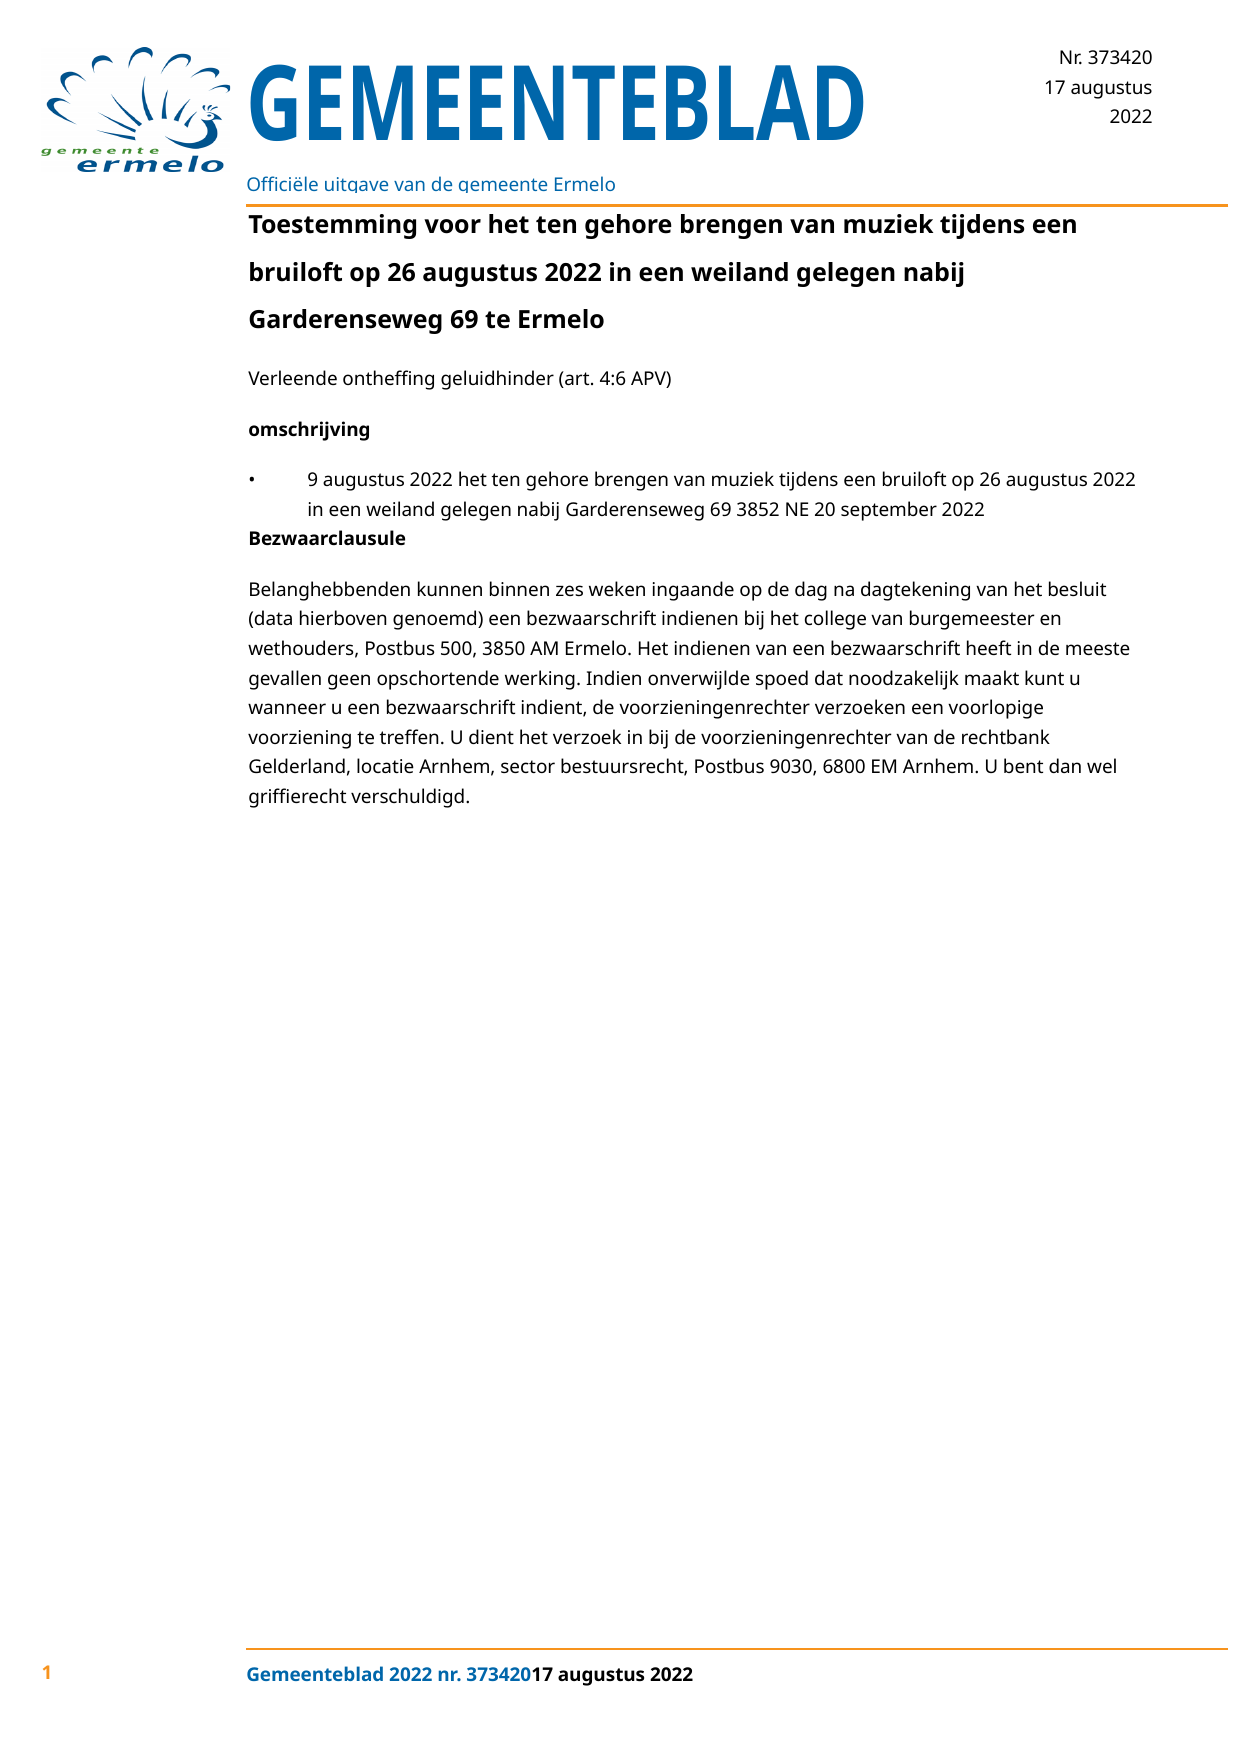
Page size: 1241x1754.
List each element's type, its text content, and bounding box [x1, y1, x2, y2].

text Toestemming voor het ten gehore brengen van muziek tijdens een bruiloft op 26 augustus 2022 in een weiland gelegen nabij Garderenseweg 69 te Ermelo [248, 207, 1152, 336]
text Belanghebbenden kunnen binnen zes weken ingaande op de dag na dagtekening van het besluit (data hierboven genoemd) een bezwaarschrift indienen bij het college van burgemeester en wethouders, Postbus 500, 3850 AM Ermelo. Het indienen van een bezwaarschrift heeft in de meeste gevallen geen opschortende werking. Indien onverwijlde spoed dat noodzakelijk maakt kunt u wanneer u een bezwaarschrift indient, de voorzieningenrechter verzoeken een voorlopige voorziening te treffen. U dient het verzoek in bij de voorzieningenrechter van de rechtbank Gelderland, locatie Arnhem, sector bestuursrecht, Postbus 9030, 6800 EM Arnhem. U bent dan wel griffierecht verschuldigd. [248, 576, 1152, 809]
list 9 augustus 2022 het ten gehore brengen van muziek tijdens een bruiloft op 26 augustus 2022 in een weiland gelegen nabij Garderenseweg 69 3852 NE 20 september 2022 [248, 466, 1152, 522]
text Verleende ontheffing geluidhinder (art. 4:6 APV) [248, 366, 1152, 391]
text Bezwaarclausule [248, 526, 1152, 551]
picture [41, 47, 231, 172]
text omschrijving [248, 416, 1152, 442]
